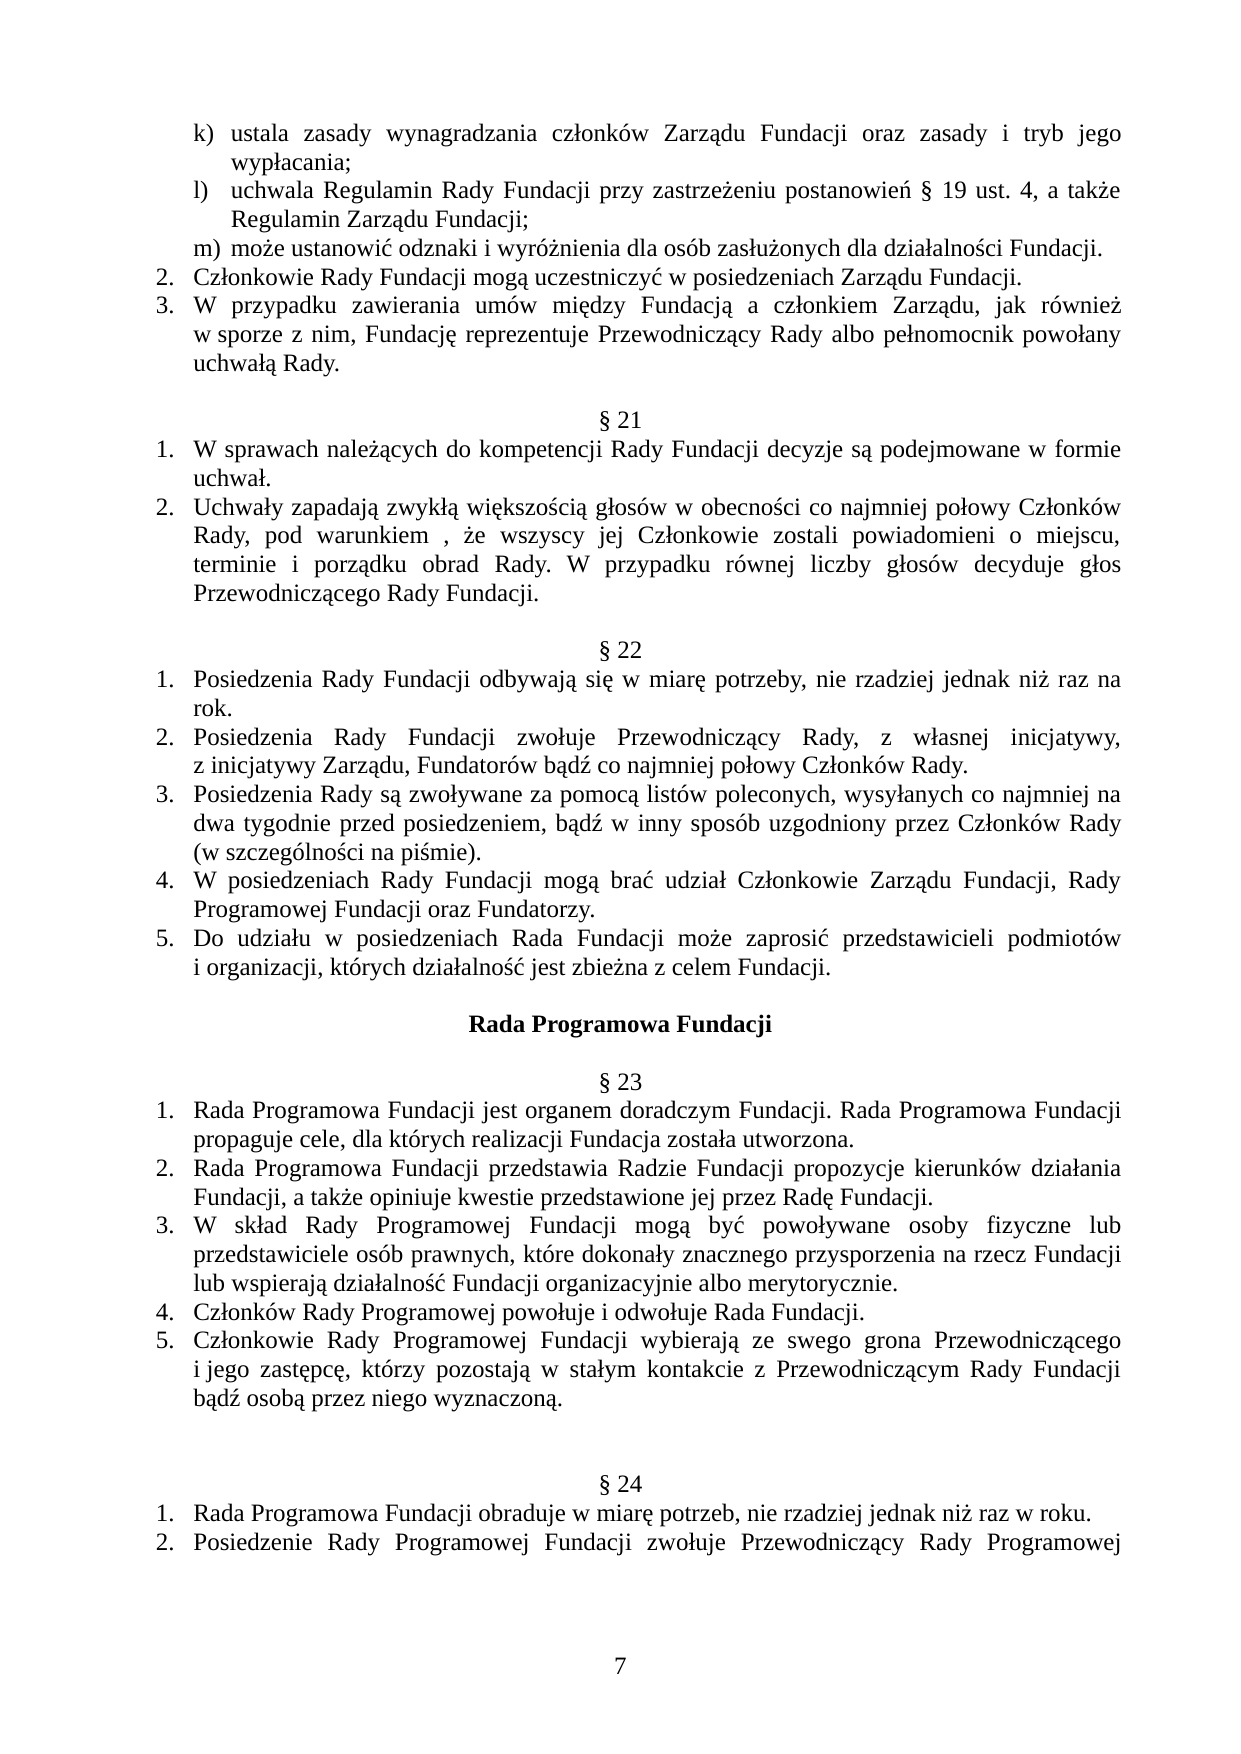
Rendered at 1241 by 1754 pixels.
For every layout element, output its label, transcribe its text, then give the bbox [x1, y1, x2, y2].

list Uchwały zapadają zwykłą większością głosów w obecności co najmniej połowy Członków Rady, pod warunkiem , że wszyscy jej Członkowie zostali powiadomieni o miejscu, terminie i porządku obrad Rady. W przypadku równej liczby głosów decyduje głos Przewodniczącego Rady Fundacji. [156, 492, 1122, 607]
list Członkowie Rady Fundacji mogą uczestniczyć w posiedzeniach Zarządu Fundacji. [156, 262, 1122, 291]
text Rada Programowa Fundacji [118, 1009, 1122, 1038]
list W przypadku zawierania umów między Fundacją a członkiem Zarządu, jak również w sporze z nim, Fundację reprezentuje Przewodniczący Rady albo pełnomocnik powołany uchwałą Rady. [156, 291, 1122, 377]
text § 21 [118, 406, 1122, 434]
list ustala zasady wynagradzania członków Zarządu Fundacji oraz zasady i tryb jego wypłacania; [193, 118, 1122, 176]
list Członkowie Rady Programowej Fundacji wybierają ze swego grona Przewodniczącego i jego zastępcę, którzy pozostają w stałym kontakcie z Przewodniczącym Rady Fundacji bądź osobą przez niego wyznaczoną. [156, 1326, 1122, 1412]
text § 23 [118, 1067, 1122, 1096]
list Do udziału w posiedzeniach Rada Fundacji może zaprosić przedstawicieli podmiotów i organizacji, których działalność jest zbieżna z celem Fundacji. [156, 923, 1122, 981]
list uchwala Regulamin Rady Fundacji przy zastrzeżeniu postanowień § 19 ust. 4, a także Regulamin Zarządu Fundacji; [193, 176, 1122, 233]
list Posiedzenia Rady są zwoływane za pomocą listów poleconych, wysyłanych co najmniej na dwa tygodnie przed posiedzeniem, bądź w inny sposób uzgodniony przez Członków Rady (w szczególności na piśmie). [156, 779, 1122, 866]
list W sprawach należących do kompetencji Rady Fundacji decyzje są podejmowane w formie uchwał. [156, 434, 1122, 492]
text § 24 [118, 1469, 1122, 1498]
list Rada Programowa Fundacji jest organem doradczym Fundacji. Rada Programowa Fundacji propaguje cele, dla których realizacji Fundacja została utworzona. [156, 1096, 1122, 1153]
list W skład Rady Programowej Fundacji mogą być powoływane osoby fizyczne lub przedstawiciele osób prawnych, które dokonały znacznego przysporzenia na rzecz Fundacji lub wspierają działalność Fundacji organizacyjnie albo merytorycznie. [156, 1211, 1122, 1297]
list Rada Programowa Fundacji przedstawia Radzie Fundacji propozycje kierunków działania Fundacji, a także opiniuje kwestie przedstawione jej przez Radę Fundacji. [156, 1153, 1122, 1211]
text § 22 [118, 636, 1122, 664]
list Rada Programowa Fundacji obraduje w miarę potrzeb, nie rzadziej jednak niż raz w roku. [156, 1498, 1122, 1527]
list W posiedzeniach Rady Fundacji mogą brać udział Członkowie Zarządu Fundacji, Rady Programowej Fundacji oraz Fundatorzy. [156, 866, 1122, 923]
list Posiedzenie Rady Programowej Fundacji zwołuje Przewodniczący Rady Programowej [156, 1527, 1122, 1556]
list może ustanowić odznaki i wyróżnienia dla osób zasłużonych dla działalności Fundacji. [193, 233, 1122, 262]
list Posiedzenia Rady Fundacji odbywają się w miarę potrzeby, nie rzadziej jednak niż raz na rok. [156, 664, 1122, 722]
list Członków Rady Programowej powołuje i odwołuje Rada Fundacji. [156, 1297, 1122, 1326]
list Posiedzenia Rady Fundacji zwołuje Przewodniczący Rady, z własnej inicjatywy, z inicjatywy Zarządu, Fundatorów bądź co najmniej połowy Członków Rady. [156, 722, 1122, 779]
